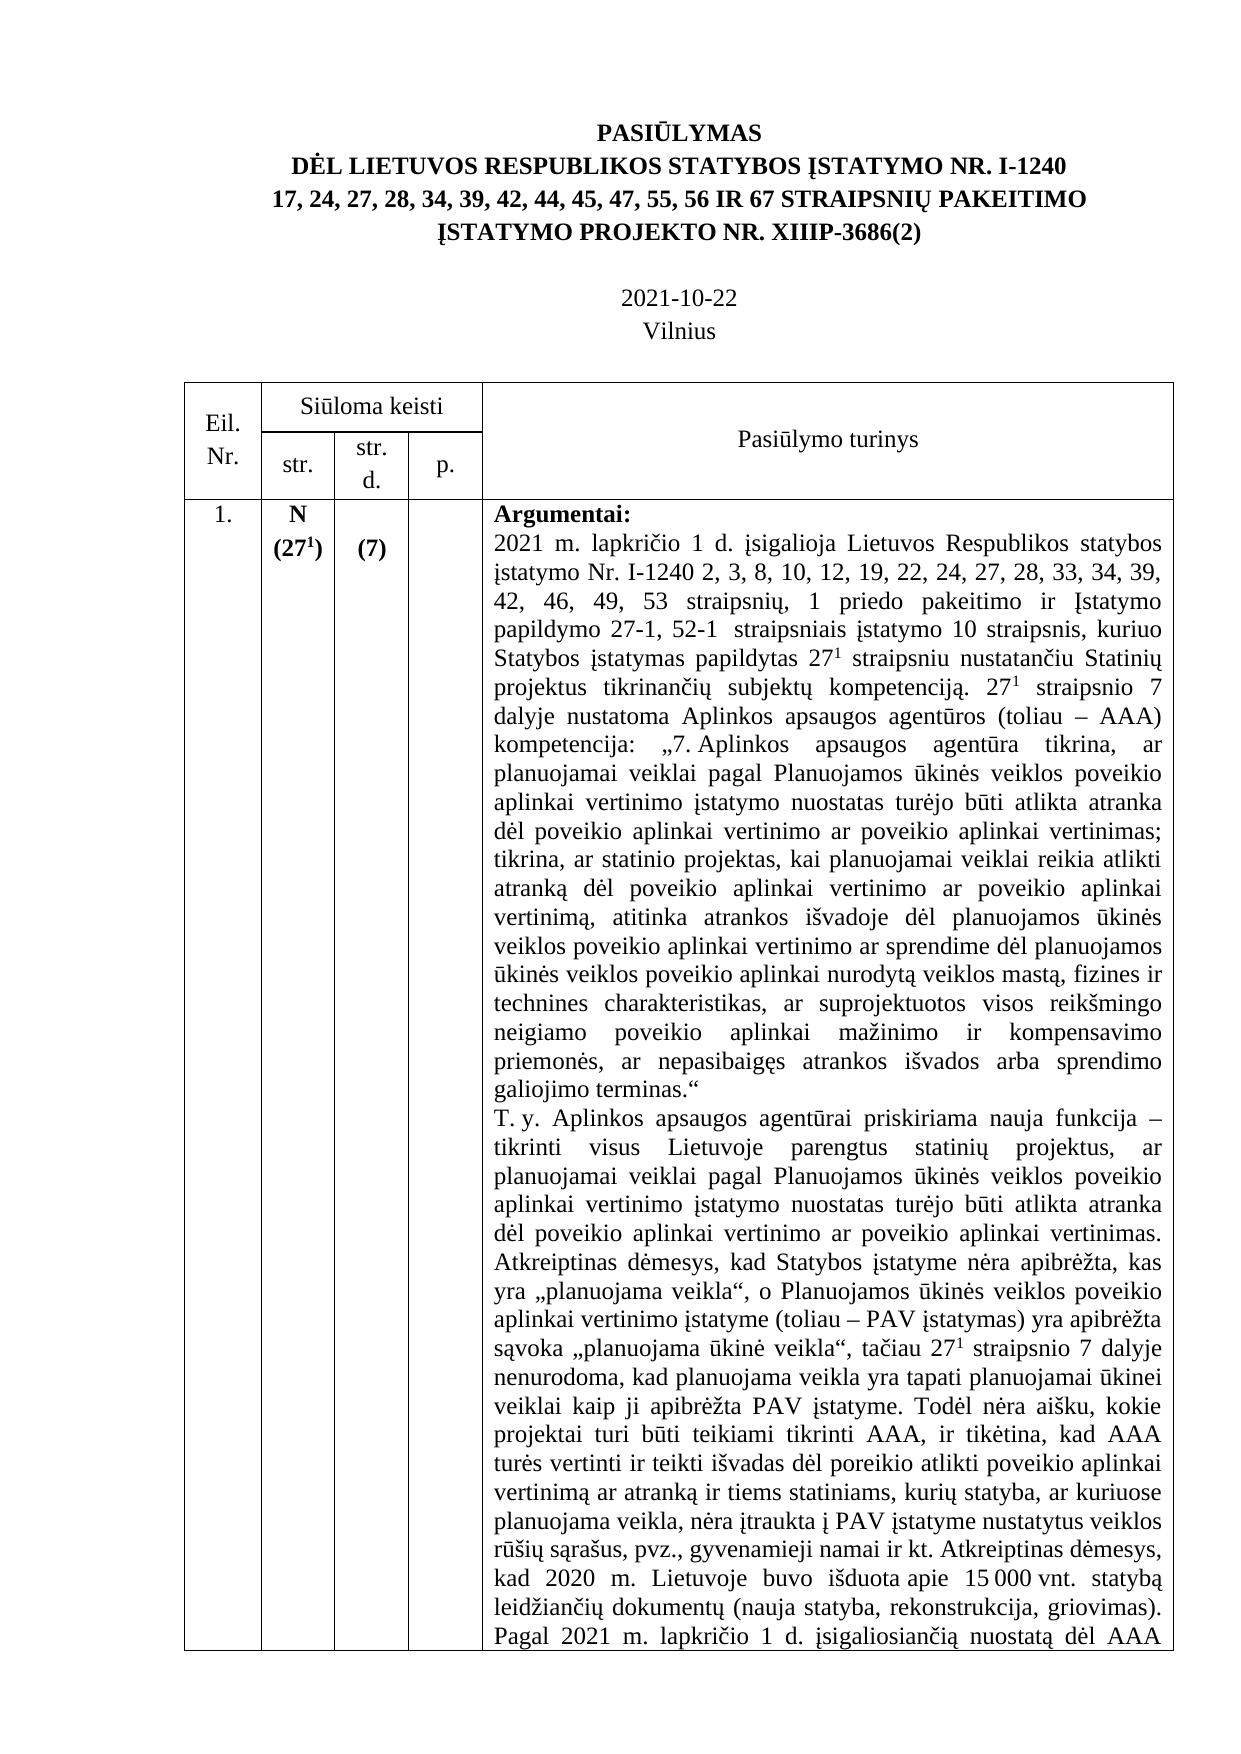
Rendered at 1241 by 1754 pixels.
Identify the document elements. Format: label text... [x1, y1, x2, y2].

text 17, 24, 27, 28, 34, 39, 42, 44, 45, 47, 55, 56 IR 67 STRAIPSNIŲ PAKEITIMO [177, 184, 1181, 213]
table_header Siūloma keisti [262, 383, 482, 431]
table_cell N (271) [262, 500, 334, 1649]
table_cell Argumentai: 2021 m. lapkričio 1 d. įsigalioja Lietuvos Respublikos statybos įstatymo Nr. I-1240 2, 3, 8, 10, 12, 19, 22, 24, 27, 28, 33, 34, 39, 42, 46, 49, 53 straipsnių, 1 priedo pakeitimo ir Įstatymo papildymo 27-1, 52-1 straipsniais įstatymo 10 straipsnis, kuriuo Statybos įstatymas papildytas 271 straipsniu nustatančiu Statinių projektus tikrinančių subjektų kompetenciją. 271 straipsnio 7 dalyje nustatoma Aplinkos apsaugos agentūros (toliau – AAA) kompetencija: „7. Aplinkos apsaugos agentūra tikrina, ar planuojamai veiklai pagal Planuojamos ūkinės veiklos poveikio aplinkai vertinimo įstatymo nuostatas turėjo būti atlikta atranka dėl poveikio aplinkai vertinimo ar poveikio aplinkai vertinimas; tikrina, ar statinio projektas, kai planuojamai veiklai reikia atlikti atranką dėl poveikio aplinkai vertinimo ar poveikio aplinkai vertinimą, atitinka atrankos išvadoje dėl planuojamos ūkinės veiklos poveikio aplinkai vertinimo ar sprendime dėl planuojamos ūkinės veiklos poveikio aplinkai nurodytą veiklos mastą, fizines ir technines charakteristikas, ar suprojektuotos visos reikšmingo neigiamo poveikio aplinkai mažinimo ir kompensavimo priemonės, ar nepasibaigęs atrankos išvados arba sprendimo galiojimo terminas.“ T. y. Aplinkos apsaugos agentūrai priskiriama nauja funkcija – tikrinti visus Lietuvoje parengtus statinių projektus, ar planuojamai veiklai pagal Planuojamos ūkinės veiklos poveikio aplinkai vertinimo įstatymo nuostatas turėjo būti atlikta atranka dėl poveikio aplinkai vertinimo ar poveikio aplinkai vertinimas. Atkreiptinas dėmesys, kad Statybos įstatyme nėra apibrėžta, kas yra „planuojama veikla“, o Planuojamos ūkinės veiklos poveikio aplinkai vertinimo įstatyme (toliau – PAV įstatymas) yra apibrėžta sąvoka „planuojama ūkinė veikla“, tačiau 271 straipsnio 7 dalyje nenurodoma, kad planuojama veikla yra tapati planuojamai ūkinei veiklai kaip ji apibrėžta PAV įstatyme. Todėl nėra aišku, kokie projektai turi būti teikiami tikrinti AAA, ir tikėtina, kad AAA turės vertinti ir teikti išvadas dėl poreikio atlikti poveikio aplinkai vertinimą ar atranką ir tiems statiniams, kurių statyba, ar kuriuose planuojama veikla, nėra įtraukta į PAV įstatyme nustatytus veiklos rūšių sąrašus, pvz., gyvenamieji namai ir kt. Atkreiptinas dėmesys, kad 2020 m. Lietuvoje buvo išduota apie 15 000 vnt. statybą leidžiančių dokumentų (nauja statyba, rekonstrukcija, griovimas). Pagal 2021 m. lapkričio 1 d. įsigaliosiančią nuostatą dėl AAA [483, 500, 1173, 1649]
text ĮSTATYMO PROJEKTO nR. XIIIP-3686(2) [177, 217, 1181, 246]
table_cell p. [409, 433, 482, 498]
table_header Eil. Nr. [185, 383, 261, 498]
table_cell str. d. [335, 433, 408, 498]
text DĖL LIETUVOS RESPUBLIKOS STATYBOS ĮSTATYMO NR. I-1240 [177, 151, 1181, 180]
text Vilnius [177, 316, 1181, 345]
table_header Pasiūlymo turinys [483, 383, 1173, 498]
table_cell 1. [185, 500, 261, 1649]
text PASIŪLYMAS [177, 118, 1181, 147]
table_cell (7) [335, 500, 408, 1649]
table_cell [409, 500, 482, 1649]
table_cell str. [262, 433, 334, 498]
text 2021-10-22 [177, 283, 1181, 312]
